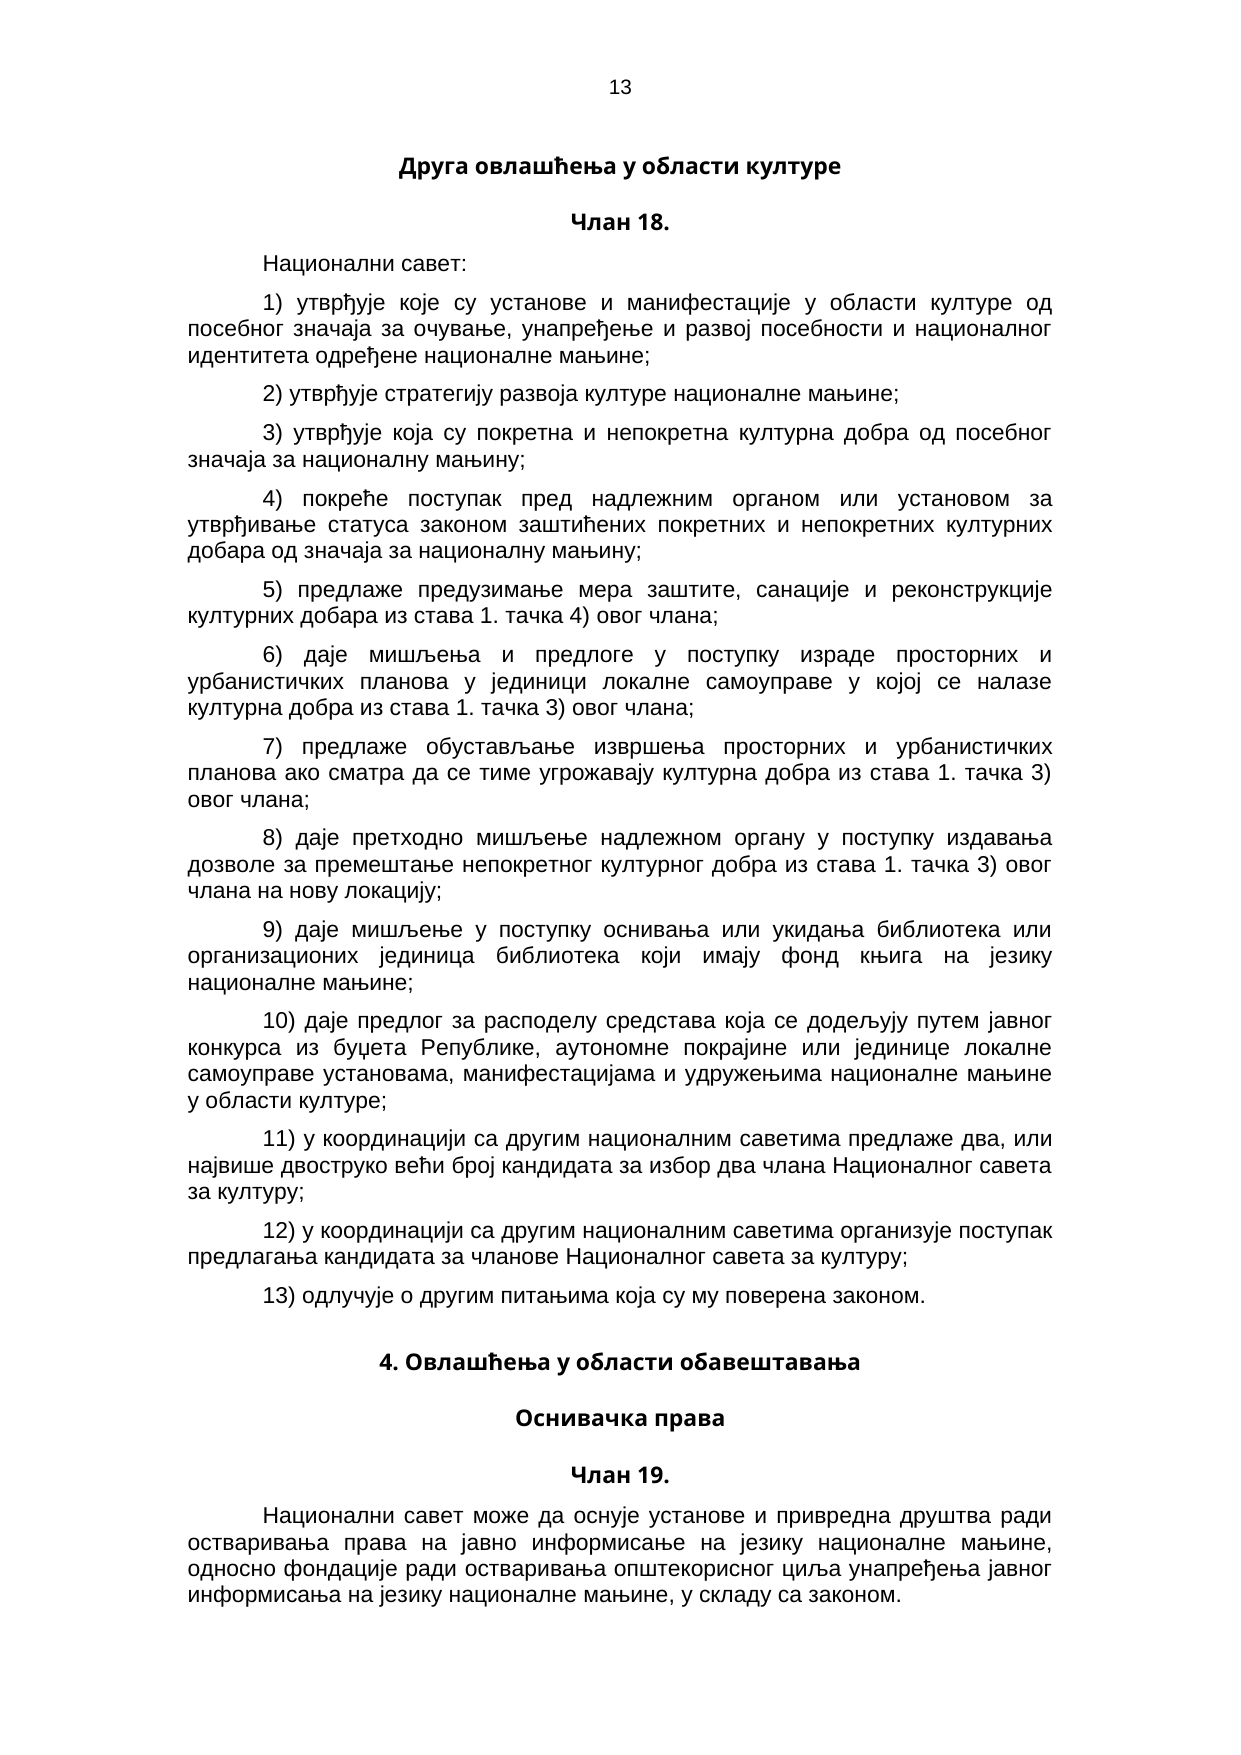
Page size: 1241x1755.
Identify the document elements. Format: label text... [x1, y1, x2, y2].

text 7) предлаже обустављање извршења просторних и урбанистичких планова ако сматра да се тиме угрожавају културна добра из става 1. тачка 3) овог члана; [187, 733, 1053, 812]
text 3) утврђује која су покретна и непокретна културна добра од посебног значаја за националну мањину; [187, 419, 1053, 472]
text 13) одлучује о другим питањима која су му поверена законом. [187, 1282, 1053, 1308]
text Члан 18. [262, 206, 978, 237]
text Национални савет може да оснује установе и привредна друштва ради остваривања права на јавно информисање на језику националне мањине, односно фондације ради остваривања општекорисног циља унапређења јавног информисања на језику националне мањине, у складу са законом. [187, 1502, 1053, 1608]
text 12) у координацији са другим националним саветима организује поступак предлагања кандидата за чланове Националног савета за културу; [187, 1217, 1053, 1270]
text Члан 19. [262, 1458, 978, 1490]
text 1) утврђује које су установе и манифестације у области културе од посебног значаја за очување, унапређење и развој посебности и националног идентитета одређене националне мањине; [187, 289, 1053, 368]
text 9) даје мишљење у поступку оснивања или укидања библиотека или организационих јединица библиотека који имају фонд књига на језику националне мањине; [187, 916, 1053, 995]
text Национални савет: [187, 250, 1053, 276]
text 6) даје мишљења и предлоге у поступку израде просторних и урбанистичких планова у јединици локалне самоуправе у којој се налазе културна добра из става 1. тачка 3) овог члана; [187, 641, 1053, 720]
text 10) даје предлог за расподелу средстава која се додељују путем јавног конкурса из буџета Републике, аутономне покрајине или јединице локалне самоуправе установама, манифестацијама и удружењима националне мањине у области културе; [187, 1007, 1053, 1113]
text 11) у координацији са другим националним саветима предлаже два, или највише двоструко већи број кандидата за избор два члана Националног савета за културу; [187, 1125, 1053, 1204]
text Друга овлашћења у области културе [262, 150, 978, 181]
text 8) даје претходно мишљење надлежном органу у поступку издавања дозволе за премештање непокретног културног добра из става 1. тачка 3) овог члана на нову локацију; [187, 824, 1053, 903]
text 5) предлаже предузимање мера заштите, санације и реконструкције културних добара из става 1. тачка 4) овог члана; [187, 576, 1053, 629]
text 2) утврђује стратегију развоја културе националне мањине; [187, 380, 1053, 407]
text 4) покреће поступак пред надлежним органом или установом за утврђивање статуса законом заштићених покретних и непокретних културних добара од значаја за националну мањину; [187, 484, 1053, 563]
text Оснивачка права [262, 1402, 978, 1433]
text 4. Овлашћења у области обавештавања [262, 1346, 978, 1377]
